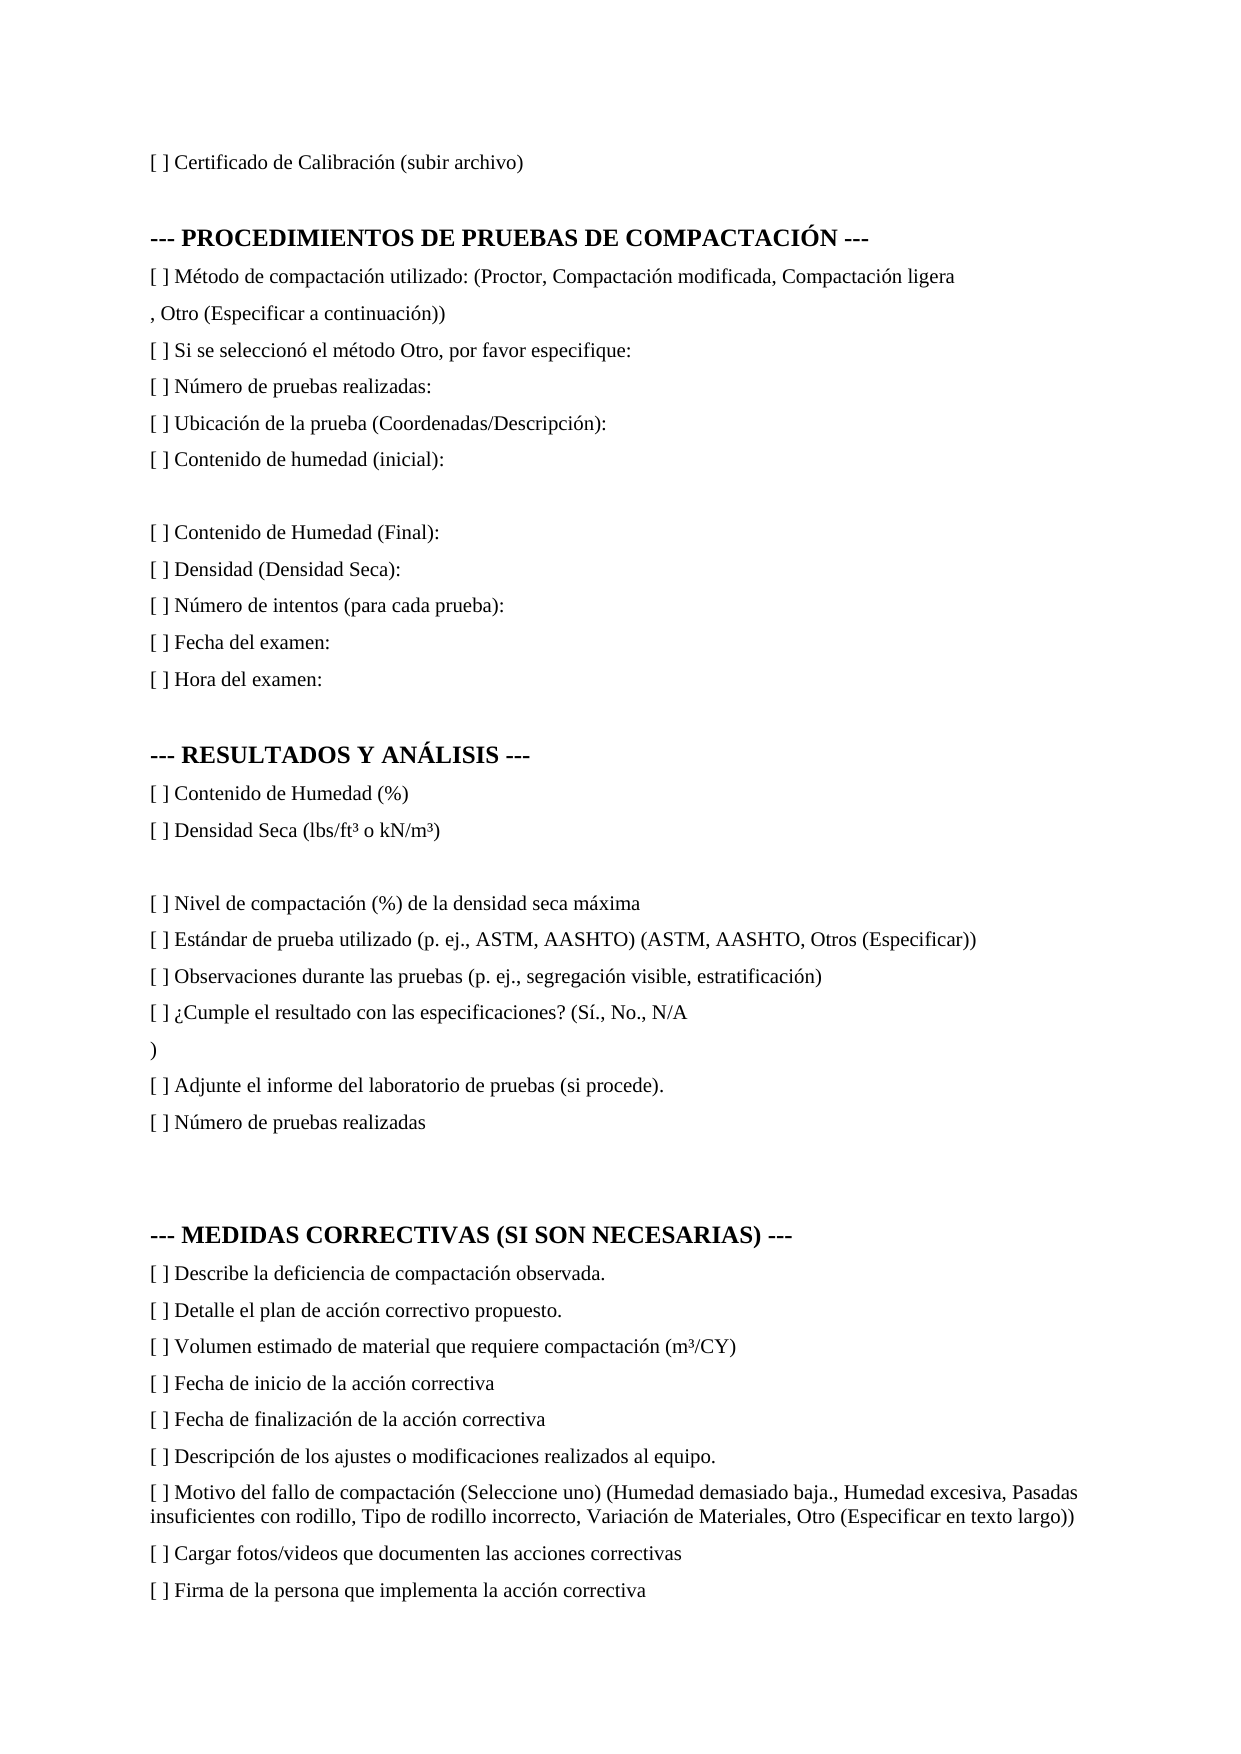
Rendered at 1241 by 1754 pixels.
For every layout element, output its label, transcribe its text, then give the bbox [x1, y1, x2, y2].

text [ ] Fecha del examen: [150, 630, 1090, 654]
text [ ] Número de intentos (para cada prueba): [150, 593, 1090, 617]
text [ ] Estándar de prueba utilizado (p. ej., ASTM, AASHTO) (ASTM, AASHTO, Otros (Especificar)) [150, 927, 1090, 951]
text [ ] Detalle el plan de acción correctivo propuesto. [150, 1297, 1090, 1322]
text [ ] Densidad Seca (lbs/ft³ o kN/m³) [150, 817, 1090, 842]
text [ ] Contenido de humedad (inicial): [150, 447, 1090, 471]
text [ ] Fecha de finalización de la acción correctiva [150, 1407, 1090, 1431]
text [ ] Cargar fotos/videos que documenten las acciones correctivas [150, 1541, 1090, 1565]
text [ ] Ubicación de la prueba (Coordenadas/Descripción): [150, 411, 1090, 435]
text [ ] Observaciones durante las pruebas (p. ej., segregación visible, estratificación) [150, 964, 1090, 988]
text [ ] Fecha de inicio de la acción correctiva [150, 1371, 1090, 1395]
text --- MEDIDAS CORRECTIVAS (SI SON NECESARIAS) --- [150, 1220, 1090, 1248]
text [ ] ¿Cumple el resultado con las especificaciones? (Sí., No., N/A [150, 1000, 1090, 1024]
text [ ] Densidad (Densidad Seca): [150, 557, 1090, 581]
text --- RESULTADOS Y ANÁLISIS --- [150, 740, 1090, 768]
text [ ] Nivel de compactación (%) de la densidad seca máxima [150, 891, 1090, 915]
text [ ] Certificado de Calibración (subir archivo) [150, 150, 1090, 174]
text ) [150, 1037, 1090, 1061]
text [ ] Número de pruebas realizadas: [150, 374, 1090, 398]
text [ ] Hora del examen: [150, 667, 1090, 691]
text [ ] Descripción de los ajustes o modificaciones realizados al equipo. [150, 1444, 1090, 1468]
text [ ] Contenido de Humedad (%) [150, 781, 1090, 805]
text [ ] Describe la deficiencia de compactación observada. [150, 1261, 1090, 1285]
text [ ] Adjunte el informe del laboratorio de pruebas (si procede). [150, 1073, 1090, 1097]
text [ ] Motivo del fallo de compactación (Seleccione uno) (Humedad demasiado baja., Humedad excesiva, Pasadas insuficientes con rodillo, Tipo de rodillo incorrecto, Variación de Materiales, Otro (Especificar en texto largo)) [150, 1480, 1090, 1528]
text [ ] Contenido de Humedad (Final): [150, 520, 1090, 544]
text [ ] Número de pruebas realizadas [150, 1110, 1090, 1134]
text [ ] Volumen estimado de material que requiere compactación (m³/CY) [150, 1334, 1090, 1358]
text [ ] Método de compactación utilizado: (Proctor, Compactación modificada, Compactación ligera [150, 264, 1090, 288]
text [ ] Firma de la persona que implementa la acción correctiva [150, 1577, 1090, 1602]
text , Otro (Especificar a continuación)) [150, 301, 1090, 325]
text [ ] Si se seleccionó el método Otro, por favor especifique: [150, 337, 1090, 362]
text --- PROCEDIMIENTOS DE PRUEBAS DE COMPACTACIÓN --- [150, 223, 1090, 252]
